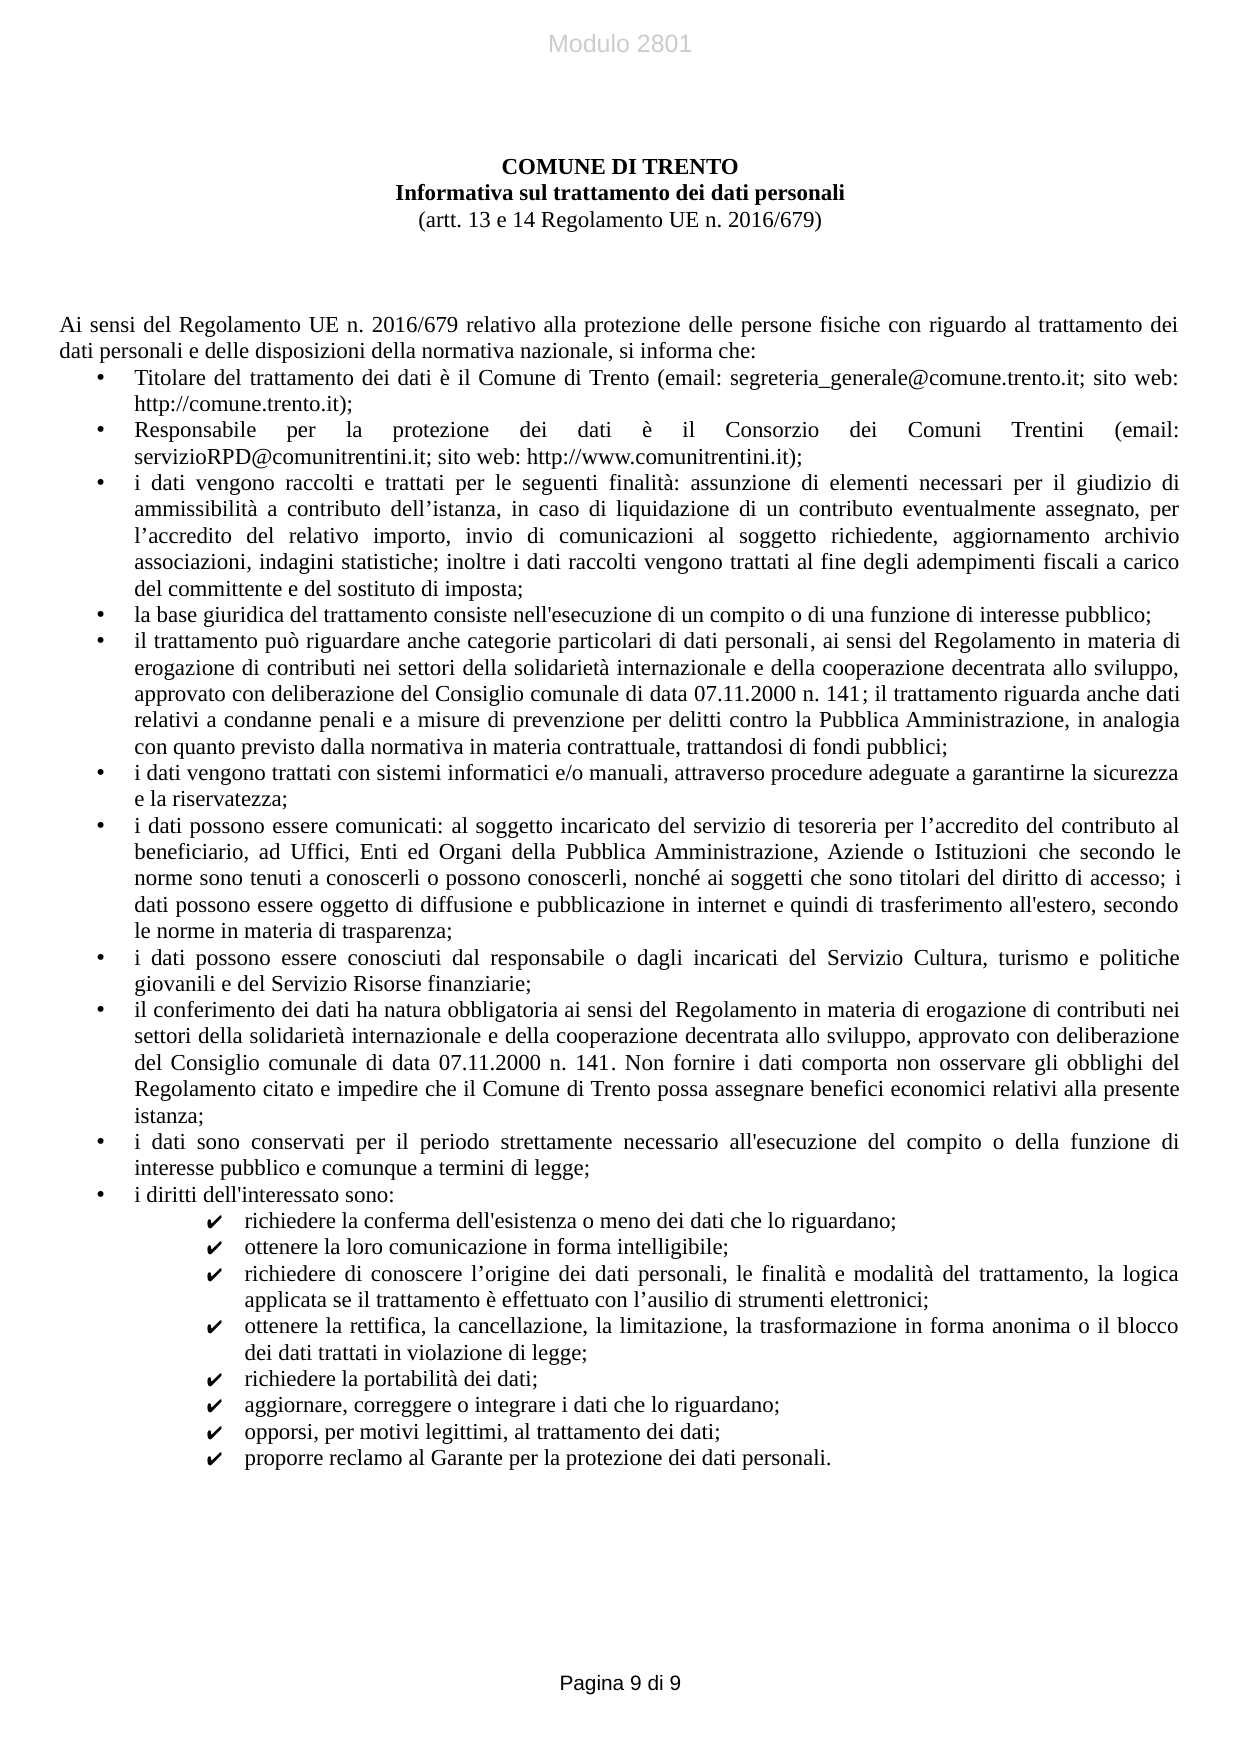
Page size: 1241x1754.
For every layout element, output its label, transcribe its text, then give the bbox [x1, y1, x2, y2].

list aggiornare, correggere o integrare i dati che lo riguardano; [207, 1392, 1181, 1418]
list ottenere la loro comunicazione in forma intelligibile; [207, 1233, 1181, 1260]
list Responsabile per la protezione dei dati è il Consorzio dei Comuni Trentini (email: servizioRPD@comunitrentini.it; sito web: http://www.comunitrentini.it); [97, 416, 1181, 469]
list richiedere di conoscere l’origine dei dati personali, le finalità e modalità del trattamento, la logica applicata se il trattamento è effettuato con l’ausilio di strumenti elettronici; [207, 1260, 1181, 1312]
list i dati possono essere comunicati: al soggetto incaricato del servizio di tesoreria per l’accredito del contributo al beneficiario, ad Uffici, Enti ed Organi della Pubblica Amministrazione, Aziende o Istituzioni che secondo le norme sono tenuti a conoscerli o possono conoscerli, nonché ai soggetti che sono titolari del diritto di accesso; i dati possono essere oggetto di diffusione e pubblicazione in internet e quindi di trasferimento all'estero, secondo le norme in materia di trasparenza; [97, 812, 1181, 943]
list richiedere la portabilità dei dati; [207, 1365, 1181, 1392]
list i dati sono conservati per il periodo strettamente necessario all'esecuzione del compito o della funzione di interesse pubblico e comunque a termini di legge; [97, 1128, 1181, 1181]
list il trattamento può riguardare anche categorie particolari di dati personali, ai sensi del Regolamento in materia di erogazione di contributi nei settori della solidarietà internazionale e della cooperazione decentrata allo sviluppo, approvato con deliberazione del Consiglio comunale di data 07.11.2000 n. 141; il trattamento riguarda anche dati relativi a condanne penali e a misure di prevenzione per delitti contro la Pubblica Amministrazione, in analogia con quanto previsto dalla normativa in materia contrattuale, trattandosi di fondi pubblici; [97, 627, 1181, 759]
list i diritti dell'interessato sono: [97, 1181, 1181, 1207]
text COMUNE DI TRENTO [59, 153, 1181, 179]
list richiedere la conferma dell'esistenza o meno dei dati che lo riguardano; [207, 1207, 1181, 1233]
text (artt. 13 e 14 Regolamento UE n. 2016/679) [59, 206, 1181, 232]
list ottenere la rettifica, la cancellazione, la limitazione, la trasformazione in forma anonima o il blocco dei dati trattati in violazione di legge; [207, 1312, 1181, 1365]
list proporre reclamo al Garante per la protezione dei dati personali. [207, 1444, 1181, 1471]
list il conferimento dei dati ha natura obbligatoria ai sensi del Regolamento in materia di erogazione di contributi nei settori della solidarietà internazionale e della cooperazione decentrata allo sviluppo, approvato con deliberazione del Consiglio comunale di data 07.11.2000 n. 141. Non fornire i dati comporta non osservare gli obblighi del Regolamento citato e impedire che il Comune di Trento possa assegnare benefici economici relativi alla presente istanza; [97, 996, 1181, 1128]
list Titolare del trattamento dei dati è il Comune di Trento (email: segreteria_generale@comune.trento.it; sito web: http://comune.trento.it); [97, 364, 1181, 416]
list i dati vengono raccolti e trattati per le seguenti finalità: assunzione di elementi necessari per il giudizio di ammissibilità a contributo dell’istanza, in caso di liquidazione di un contributo eventualmente assegnato, per l’accredito del relativo importo, invio di comunicazioni al soggetto richiedente, aggiornamento archivio associazioni, indagini statistiche; inoltre i dati raccolti vengono trattati al fine degli adempimenti fiscali a carico del committente e del sostituto di imposta; [97, 469, 1181, 601]
list i dati vengono trattati con sistemi informatici e/o manuali, attraverso procedure adeguate a garantirne la sicurezza e la riservatezza; [97, 759, 1181, 812]
list opporsi, per motivi legittimi, al trattamento dei dati; [207, 1418, 1181, 1444]
list i dati possono essere conosciuti dal responsabile o dagli incaricati del Servizio Cultura, turismo e politiche giovanili e del Servizio Risorse finanziarie; [97, 943, 1181, 996]
text Ai sensi del Regolamento UE n. 2016/679 relativo alla protezione delle persone fisiche con riguardo al trattamento dei dati personali e delle disposizioni della normativa nazionale, si informa che: [59, 311, 1181, 364]
list la base giuridica del trattamento consiste nell'esecuzione di un compito o di una funzione di interesse pubblico; [97, 601, 1181, 627]
text Informativa sul trattamento dei dati personali [59, 179, 1181, 206]
